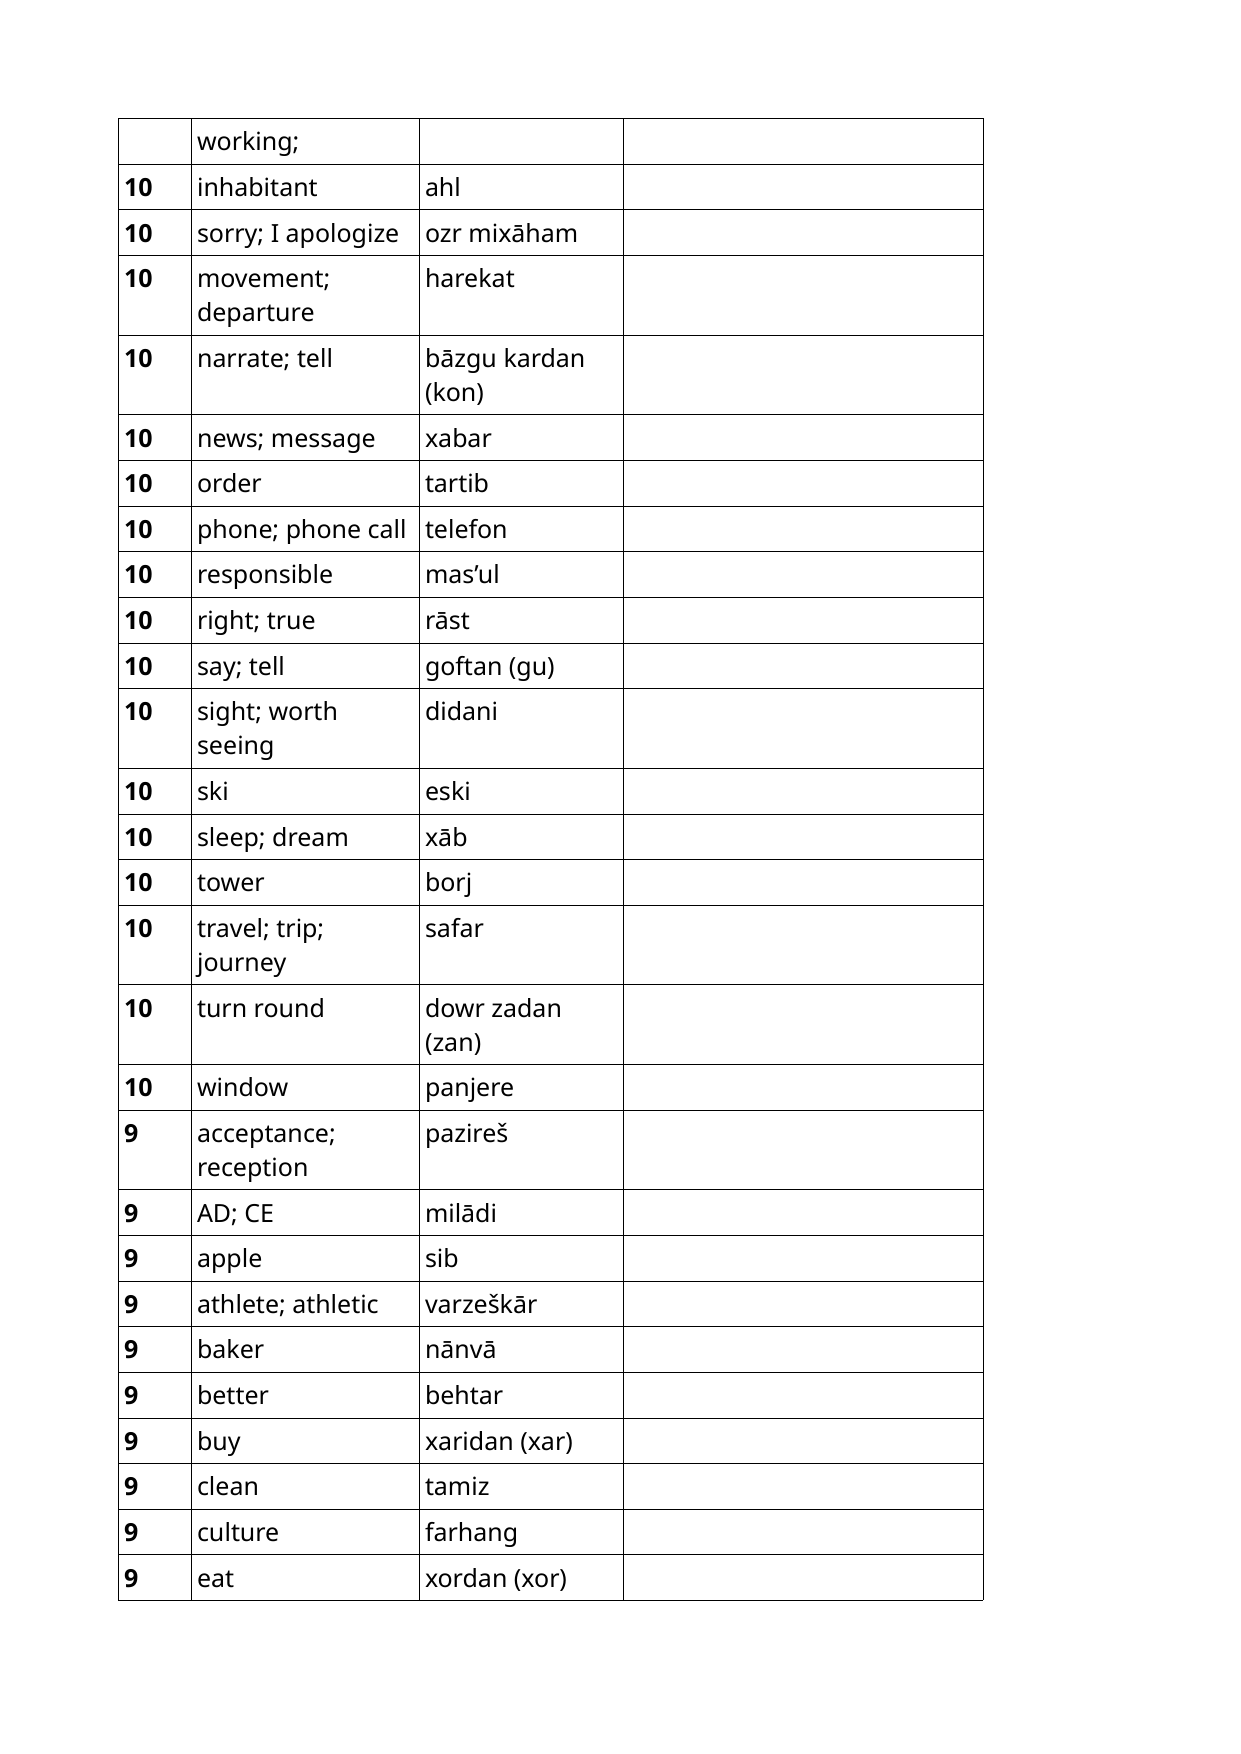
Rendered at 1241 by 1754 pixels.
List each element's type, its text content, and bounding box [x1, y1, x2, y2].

table_cell 10 [119, 815, 191, 859]
table_cell 10 [119, 461, 191, 506]
table_cell order [192, 461, 419, 506]
table_cell 9 [119, 1464, 191, 1509]
table_cell [624, 1282, 983, 1326]
table_cell tamiz [420, 1464, 623, 1509]
table_cell xabar [420, 415, 623, 460]
table_cell narrate; tell [192, 336, 419, 414]
table_cell 9 [119, 1327, 191, 1372]
table_cell 10 [119, 165, 191, 209]
table_cell didani [420, 689, 623, 768]
table_cell phone; phone call [192, 507, 419, 551]
table_cell sleep; dream [192, 815, 419, 859]
table_cell 9 [119, 1555, 191, 1600]
table_cell [624, 165, 983, 209]
table_cell [420, 119, 623, 164]
table_cell [624, 336, 983, 414]
table_cell 10 [119, 644, 191, 688]
table_cell [119, 119, 191, 164]
table_cell 9 [119, 1282, 191, 1326]
table_cell 10 [119, 598, 191, 642]
table_cell xāb [420, 815, 623, 859]
table_cell tartib [420, 461, 623, 506]
table_cell 10 [119, 336, 191, 414]
table_cell AD; CE [192, 1190, 419, 1235]
table_cell 10 [119, 689, 191, 768]
table_cell [624, 985, 983, 1064]
table_cell [624, 1327, 983, 1372]
table_cell say; tell [192, 644, 419, 688]
table_cell 9 [119, 1373, 191, 1417]
table_cell better [192, 1373, 419, 1417]
table_cell movement; departure [192, 256, 419, 335]
table_cell 9 [119, 1510, 191, 1554]
table_cell buy [192, 1419, 419, 1463]
table_cell 9 [119, 1190, 191, 1235]
table_cell 10 [119, 906, 191, 984]
table_cell tower [192, 860, 419, 905]
table_cell goftan (gu) [420, 644, 623, 688]
table_cell sight; worth seeing [192, 689, 419, 768]
table_cell 10 [119, 415, 191, 460]
table_cell [624, 1510, 983, 1554]
table_cell ahl [420, 165, 623, 209]
table_cell sorry; I apologize [192, 210, 419, 255]
table_cell bāzgu kardan (kon) [420, 336, 623, 414]
table_cell [624, 552, 983, 597]
table_cell [624, 598, 983, 642]
table_cell inhabitant [192, 165, 419, 209]
table_cell athlete; athletic [192, 1282, 419, 1326]
table_cell clean [192, 1464, 419, 1509]
table_cell mas’ul [420, 552, 623, 597]
table_cell 10 [119, 769, 191, 813]
table_cell [624, 906, 983, 984]
table_cell borj [420, 860, 623, 905]
table_cell [624, 815, 983, 859]
table_cell window [192, 1065, 419, 1110]
table_cell [624, 1190, 983, 1235]
table_cell [624, 644, 983, 688]
table_cell [624, 769, 983, 813]
table_cell responsible [192, 552, 419, 597]
table_cell news; message [192, 415, 419, 460]
table_cell [624, 1111, 983, 1189]
table_cell [624, 461, 983, 506]
table_cell harekat [420, 256, 623, 335]
table_cell safar [420, 906, 623, 984]
table_cell working; [192, 119, 419, 164]
table_cell pazireš [420, 1111, 623, 1189]
table_cell 10 [119, 256, 191, 335]
table_cell panjere [420, 1065, 623, 1110]
table_cell sib [420, 1236, 623, 1281]
table_cell eat [192, 1555, 419, 1600]
table_cell behtar [420, 1373, 623, 1417]
table_cell xaridan (xar) [420, 1419, 623, 1463]
table_cell 10 [119, 1065, 191, 1110]
table_cell 10 [119, 552, 191, 597]
table_cell [624, 1555, 983, 1600]
table_cell [624, 689, 983, 768]
table_cell nānvā [420, 1327, 623, 1372]
table_cell culture [192, 1510, 419, 1554]
table_cell acceptance; reception [192, 1111, 419, 1189]
table_cell farhang [420, 1510, 623, 1554]
table_cell [624, 415, 983, 460]
table_cell travel; trip; journey [192, 906, 419, 984]
table_cell eski [420, 769, 623, 813]
table_cell [624, 507, 983, 551]
table_cell 9 [119, 1236, 191, 1281]
table_cell right; true [192, 598, 419, 642]
table_cell 10 [119, 210, 191, 255]
table_cell 9 [119, 1419, 191, 1463]
table_cell varzeškār [420, 1282, 623, 1326]
table_cell 9 [119, 1111, 191, 1189]
table_cell [624, 860, 983, 905]
table_cell telefon [420, 507, 623, 551]
table_cell milādi [420, 1190, 623, 1235]
table_cell ski [192, 769, 419, 813]
table_cell 10 [119, 507, 191, 551]
table_cell 10 [119, 985, 191, 1064]
table_cell [624, 1065, 983, 1110]
table_cell [624, 1419, 983, 1463]
table_cell ozr mixāham [420, 210, 623, 255]
table_cell apple [192, 1236, 419, 1281]
table_cell [624, 1464, 983, 1509]
table_cell xordan (xor) [420, 1555, 623, 1600]
table_cell rāst [420, 598, 623, 642]
table_cell baker [192, 1327, 419, 1372]
table_cell turn round [192, 985, 419, 1064]
table_cell [624, 210, 983, 255]
table_cell [624, 1373, 983, 1417]
table_cell 10 [119, 860, 191, 905]
table_cell dowr zadan (zan) [420, 985, 623, 1064]
table_cell [624, 256, 983, 335]
table_cell [624, 1236, 983, 1281]
table_cell [624, 119, 983, 164]
